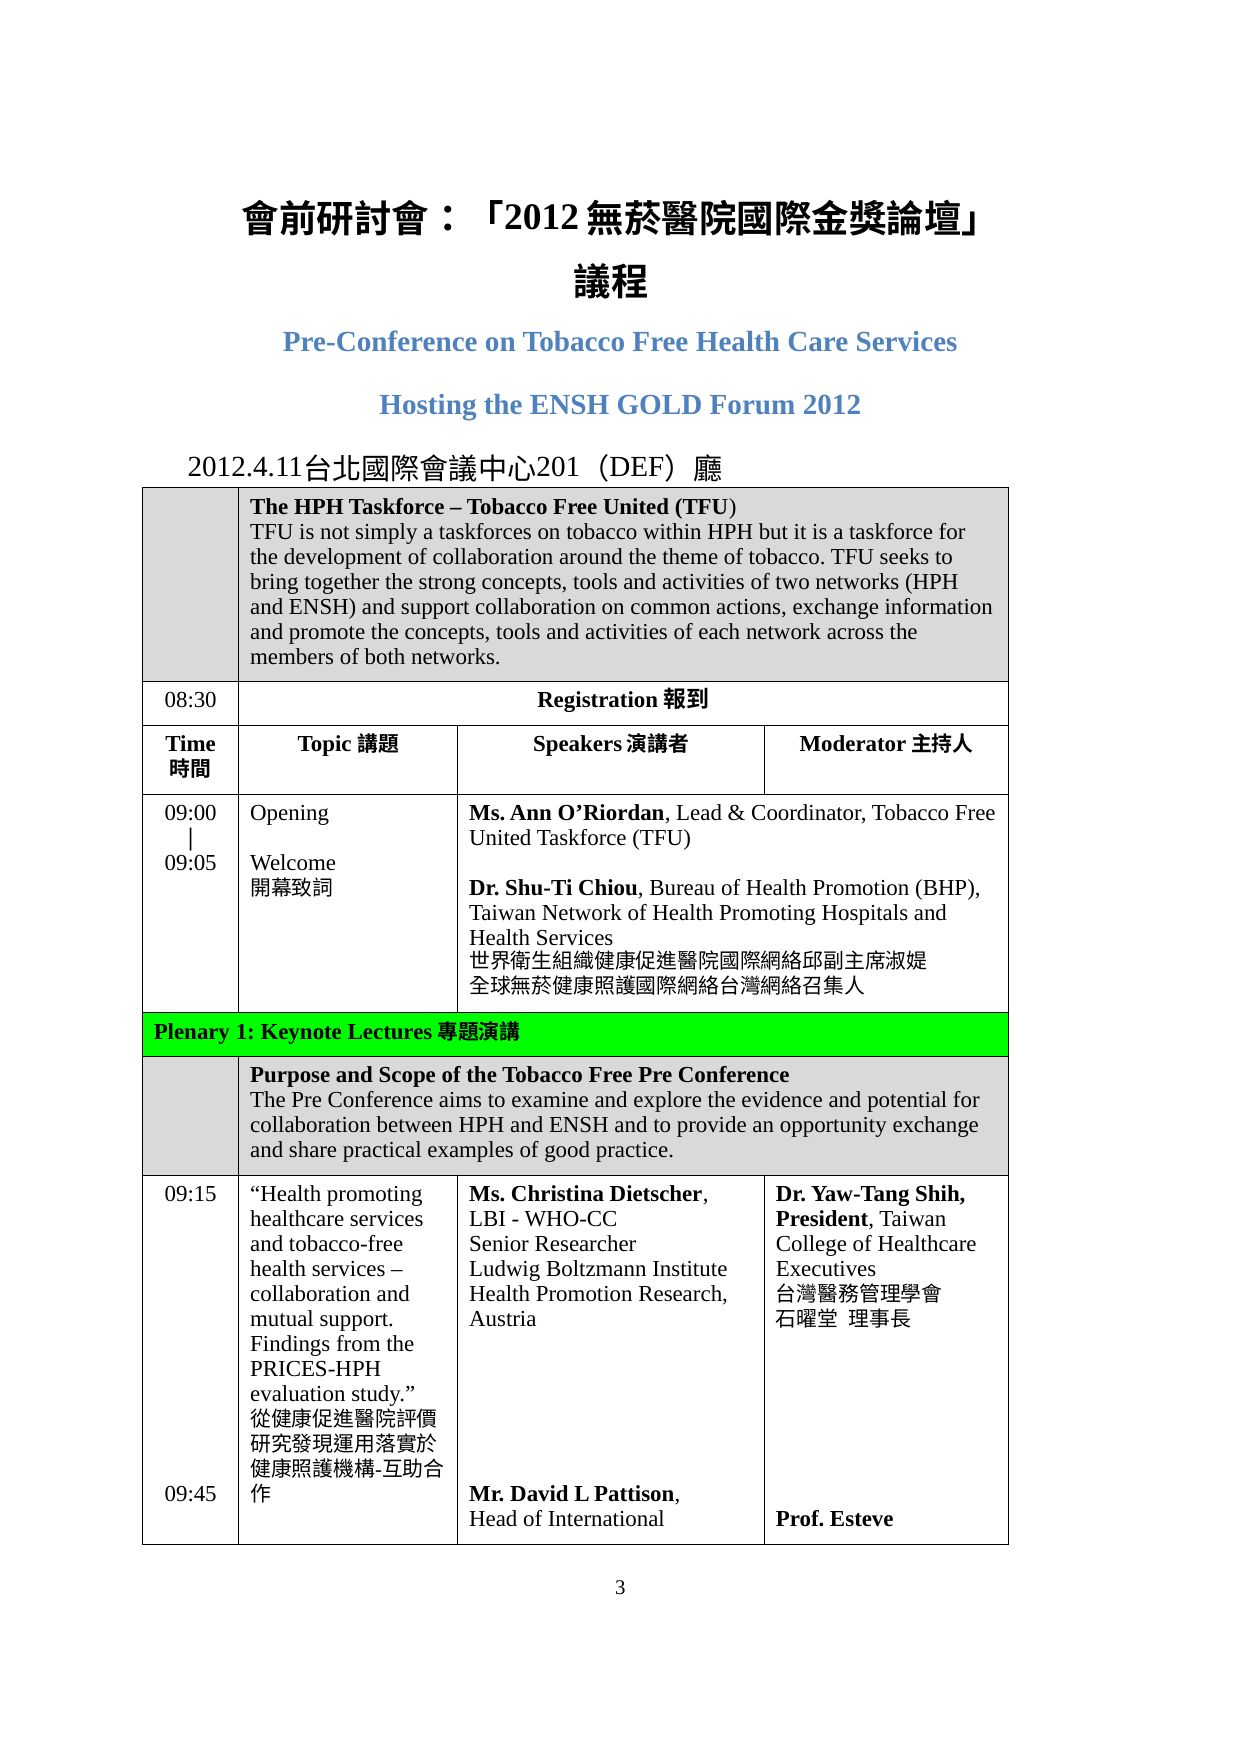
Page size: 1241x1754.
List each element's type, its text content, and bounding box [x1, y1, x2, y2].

table_cell Topic 講題 [239, 726, 457, 793]
table_cell Ms. Ann O’Riordan, Lead & Coordinator, Tobacco Free United Taskforce (TFU) Dr. Shu-Ti Chiou, Bureau of Health Promotion (BHP), Taiwan Network of Health Promoting Hospitals and Health Services 世界衛生組織健康促進醫院國際網絡邱副主席淑媞 全球無菸健康照護國際網絡台灣網絡召集人 [458, 795, 1008, 1012]
table_cell Moderator主持人 [765, 726, 1008, 793]
table_cell Purpose and Scope of the Tobacco Free Pre Conference The Pre Conference aims to examine and explore the evidence and potential for collaboration between HPH and ENSH and to provide an opportunity exchange and share practical examples of good practice. [239, 1057, 1008, 1175]
table_cell 09:00 | 09:05 [143, 795, 238, 1012]
table_cell [143, 1057, 238, 1175]
text 會前研討會：「2012無菸醫院國際金獎論壇」 [187, 175, 1053, 237]
table_cell Time 時間 [143, 726, 238, 793]
table_cell Plenary 1: Keynote Lectures專題演講 [143, 1013, 1008, 1056]
table_cell 09:15 09:45 [143, 1176, 238, 1543]
table_cell Dr. Yaw-Tang Shih, President, Taiwan College of Healthcare Executives 台灣醫務管理學會 石曜堂 理事長 Prof. Esteve [765, 1176, 1008, 1543]
table_cell Ms. Christina Dietscher, LBI - WHO-CC Senior Researcher Ludwig Boltzmann Institute Health Promotion Research, Austria Mr. David L Pattison, Head of International [458, 1176, 764, 1543]
table_cell Registration 報到 [239, 682, 1008, 725]
text 2012.4.11台北國際會議中心201（DEF）廳 [187, 425, 1055, 487]
table_header The HPH Taskforce – Tobacco Free United (TFU) TFU is not simply a taskforces on tobacco within HPH but it is a taskforce for the development of collaboration around the theme of tobacco. TFU seeks to bring together the strong concepts, tools and activities of two networks (HPH and ENSH) and support collaboration on common actions, exchange information and promote the concepts, tools and activities of each network across the members of both networks. [239, 488, 1008, 681]
text 議程 [187, 237, 1053, 300]
text Hosting the ENSH GOLD Forum 2012 [187, 362, 1053, 425]
table_cell 08:30 [143, 682, 238, 725]
table_cell “Health promoting healthcare services and tobacco-free health services – collaboration and mutual support. Findings from the PRICES-HPH evaluation study.” 從健康促進醫院評價研究發現運用落實於健康照護機構-互助合作 [239, 1176, 457, 1543]
text Pre-Conference on Tobacco Free Health Care Services [187, 300, 1053, 362]
table_cell Speakers演講者 [458, 726, 764, 793]
table_cell Opening Welcome 開幕致詞 [239, 795, 457, 1012]
table_header [143, 488, 238, 681]
